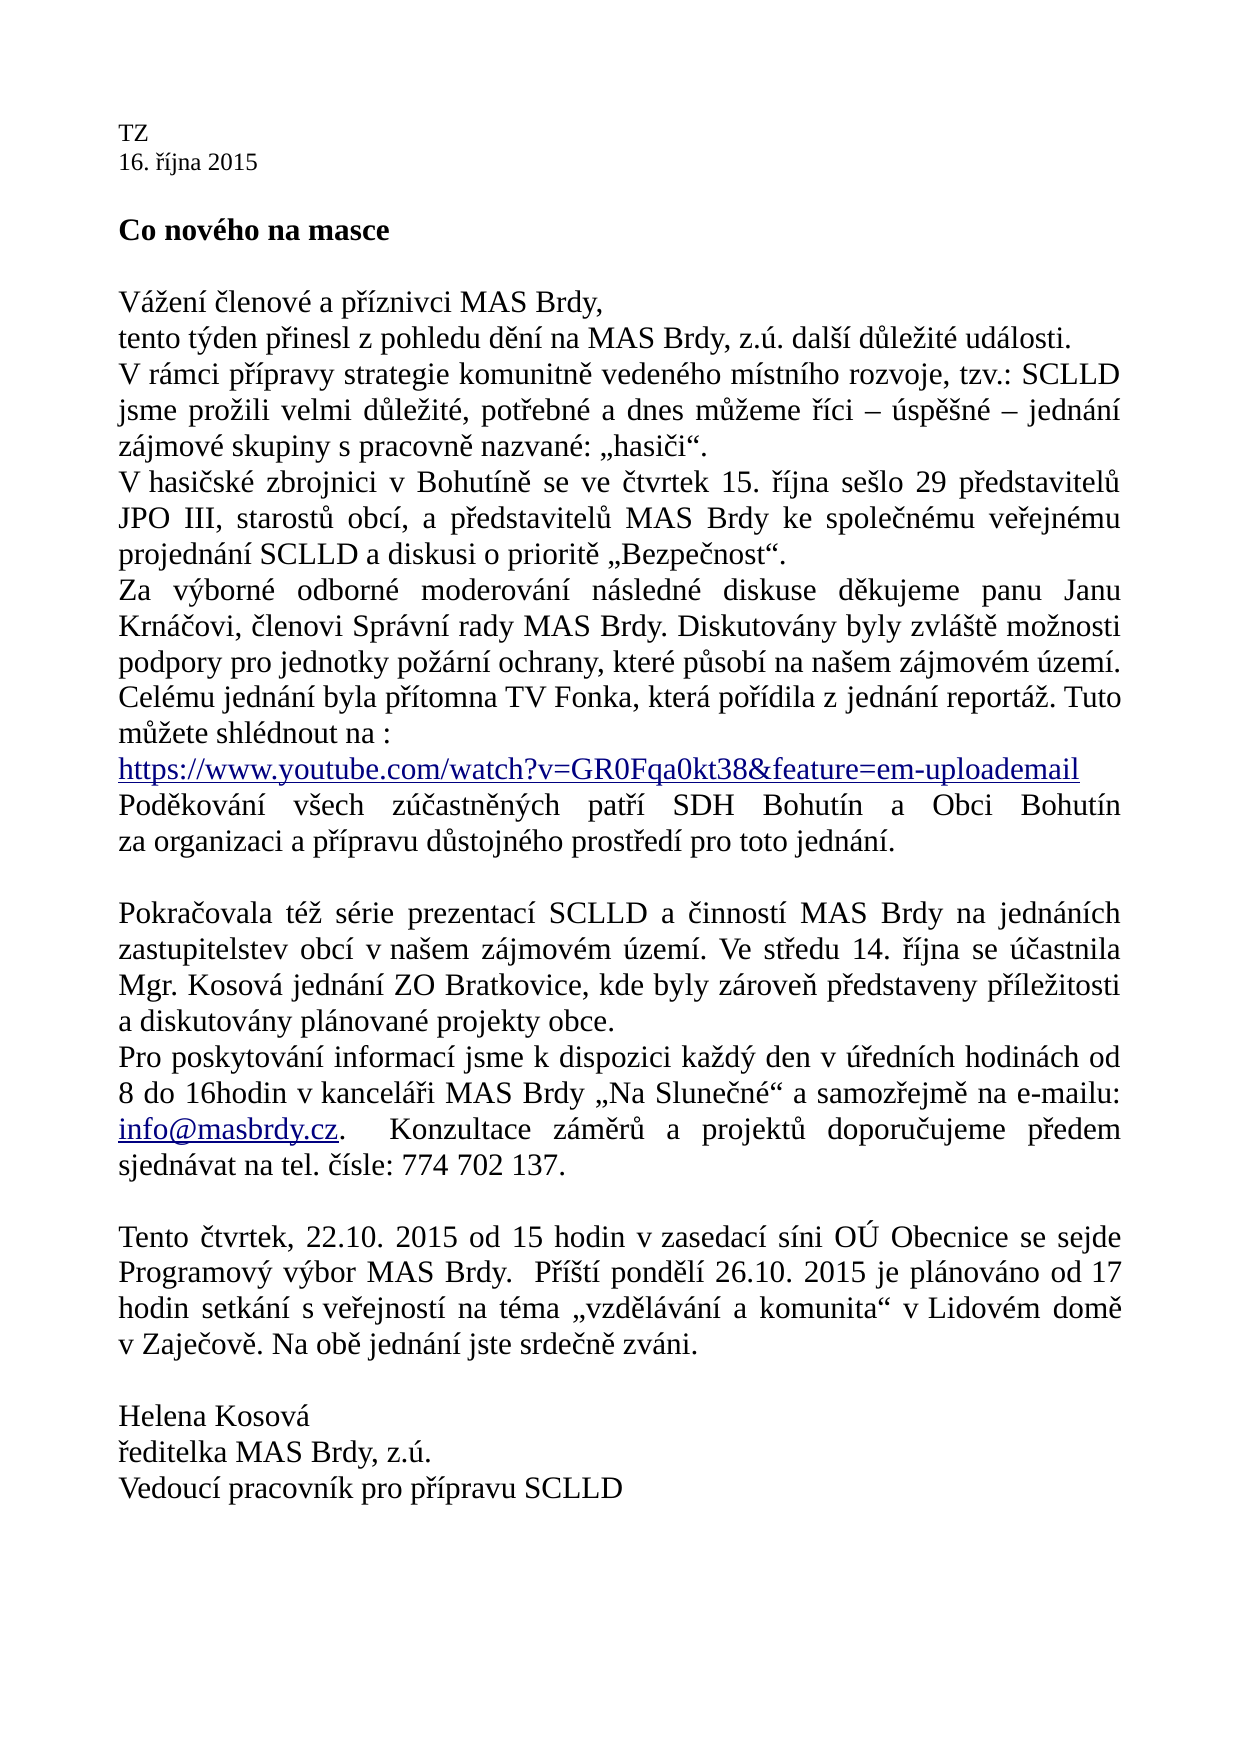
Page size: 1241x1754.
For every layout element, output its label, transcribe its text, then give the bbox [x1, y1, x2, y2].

text TZ [118, 118, 1122, 147]
text Vedoucí pracovník pro přípravu SCLLD [118, 1469, 1122, 1505]
text ředitelka MAS Brdy, z.ú. [118, 1433, 1122, 1469]
text V rámci přípravy strategie komunitně vedeného místního rozvoje, tzv.: SCLLD jsme prožili velmi důležité, potřebné a dnes můžeme říci – úspěšné – jednání zájmové skupiny s pracovně nazvané: „hasiči“. [118, 355, 1122, 463]
text Poděkování všech zúčastněných patří SDH Bohutín a Obci Bohutín za organizaci a přípravu důstojného prostředí pro toto jednání. [118, 787, 1122, 858]
text Helena Kosová [118, 1397, 1122, 1433]
text V hasičské zbrojnici v Bohutíně se ve čtvrtek 15. října sešlo 29 představitelů JPO III, starostů obcí, a představitelů MAS Brdy ke společnému veřejnému projednání SCLLD a diskusi o prioritě „Bezpečnost“. [118, 463, 1122, 571]
text Pro poskytování informací jsme k dispozici každý den v úředních hodinách od 8 do 16hodin v kanceláři MAS Brdy „Na Slunečné“ a samozřejmě na e-mailu: info@masbrdy.cz. Konzultace záměrů a projektů doporučujeme předem sjednávat na tel. čísle: 774 702 137. [118, 1038, 1122, 1182]
text Za výborné odborné moderování následné diskuse děkujeme panu Janu Krnáčovi, členovi Správní rady MAS Brdy. Diskutovány byly zvláště možnosti podpory pro jednotky požární ochrany, které působí na našem zájmovém území. Celému jednání byla přítomna TV Fonka, která pořídila z jednání reportáž. Tuto můžete shlédnout na : [118, 571, 1122, 751]
text Pokračovala též série prezentací SCLLD a činností MAS Brdy na jednáních zastupitelstev obcí v našem zájmovém území. Ve středu 14. října se účastnila Mgr. Kosová jednání ZO Bratkovice, kde byly zároveň představeny příležitosti a diskutovány plánované projekty obce. [118, 894, 1122, 1038]
text tento týden přinesl z pohledu dění na MAS Brdy, z.ú. další důležité události. [118, 319, 1122, 355]
text Tento čtvrtek, 22.10. 2015 od 15 hodin v zasedací síni OÚ Obecnice se sejde Programový výbor MAS Brdy. Příští pondělí 26.10. 2015 je plánováno od 17 hodin setkání s veřejností na téma „vzdělávání a komunita“ v Lidovém domě v Zaječově. Na obě jednání jste srdečně zváni. [118, 1218, 1122, 1362]
text https://www.youtube.com/watch?v=GR0Fqa0kt38&feature=em-uploademail [118, 751, 1122, 787]
text Vážení členové a příznivci MAS Brdy, [118, 283, 1122, 319]
text Co nového na masce [118, 212, 1122, 247]
text 16. října 2015 [118, 147, 1122, 176]
